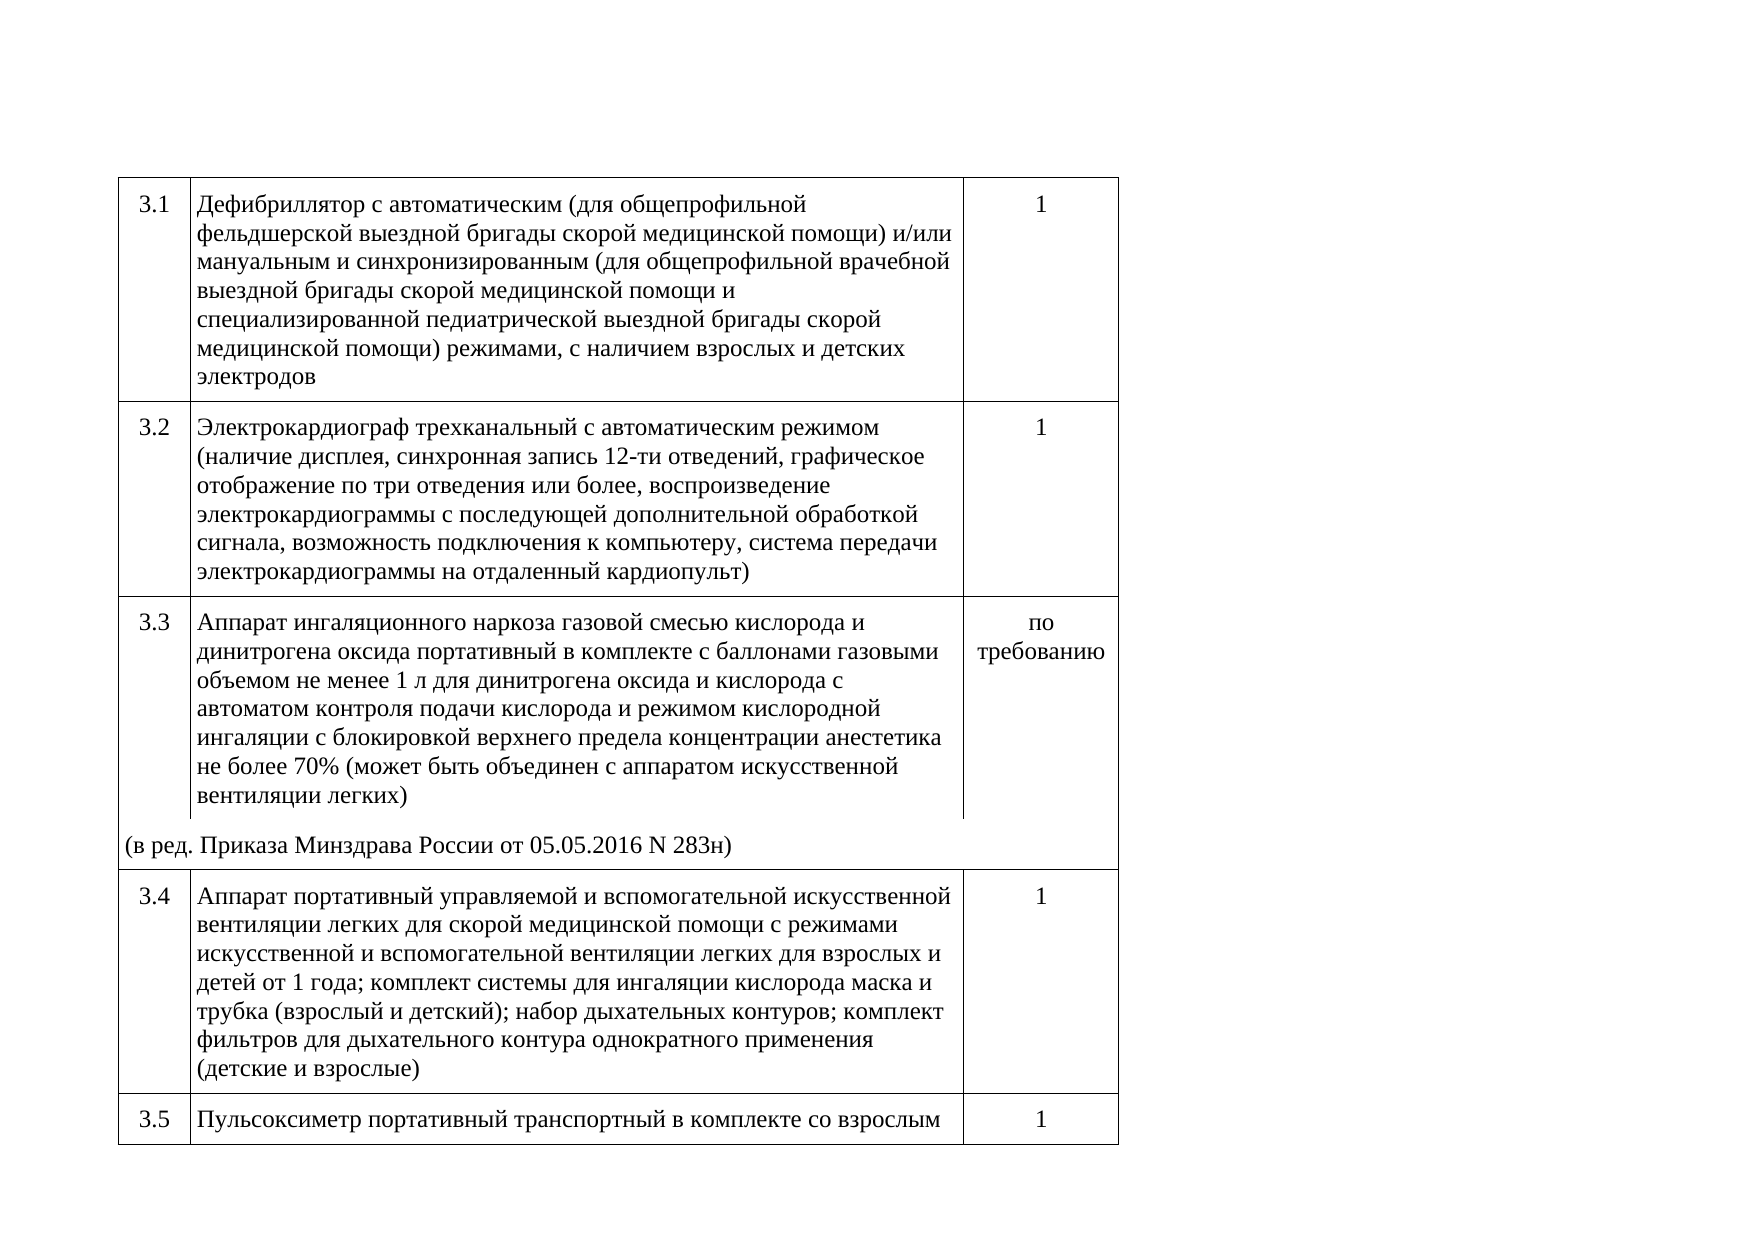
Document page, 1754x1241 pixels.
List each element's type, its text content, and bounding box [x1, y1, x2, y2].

table_cell 3.5 [119, 1094, 190, 1144]
table_cell 1 [964, 1094, 1118, 1144]
table_cell Пульсоксиметр портативный транспортный в комплекте со взрослым [191, 1094, 963, 1144]
table_cell Электрокардиограф трехканальный с автоматическим режимом (наличие дисплея, синхронная запись 12-ти отведений, графическое отображение по три отведения или более, воспроизведение электрокардиограммы с последующей дополнительной обработкой сигнала, возможность подключения к компьютеру, система передачи электрокардиограммы на отдаленный кардиопульт) [191, 402, 963, 596]
table_cell Аппарат портативный управляемой и вспомогательной искусственной вентиляции легких для скорой медицинской помощи с режимами искусственной и вспомогательной вентиляции легких для взрослых и детей от 1 года; комплект системы для ингаляции кислорода маска и трубка (взрослый и детский); набор дыхательных контуров; комплект фильтров для дыхательного контура однократного применения (детские и взрослые) [191, 870, 963, 1093]
table_cell по требованию [964, 597, 1118, 819]
table_cell 3.4 [119, 870, 190, 1093]
table_cell 3.2 [119, 402, 190, 596]
table_cell Дефибриллятор с автоматическим (для общепрофильной фельдшерской выездной бригады скорой медицинской помощи) и/или мануальным и синхронизированным (для общепрофильной врачебной выездной бригады скорой медицинской помощи и специализированной педиатрической выездной бригады скорой медицинской помощи) режимами, с наличием взрослых и детских электродов [191, 178, 963, 401]
table_cell 3.3 [119, 597, 190, 819]
table_cell Аппарат ингаляционного наркоза газовой смесью кислорода и динитрогена оксида портативный в комплекте с баллонами газовыми объемом не менее 1 л для динитрогена оксида и кислорода с автоматом контроля подачи кислорода и режимом кислородной ингаляции с блокировкой верхнего предела концентрации анестетика не более 70% (может быть объединен с аппаратом искусственной вентиляции легких) [191, 597, 963, 819]
table_cell 1 [964, 402, 1118, 596]
table_cell (в ред. Приказа Минздрава России от 05.05.2016 N 283н) [119, 819, 1118, 869]
table_cell 3.1 [119, 178, 190, 401]
table_cell 1 [964, 870, 1118, 1093]
table_cell 1 [964, 178, 1118, 401]
